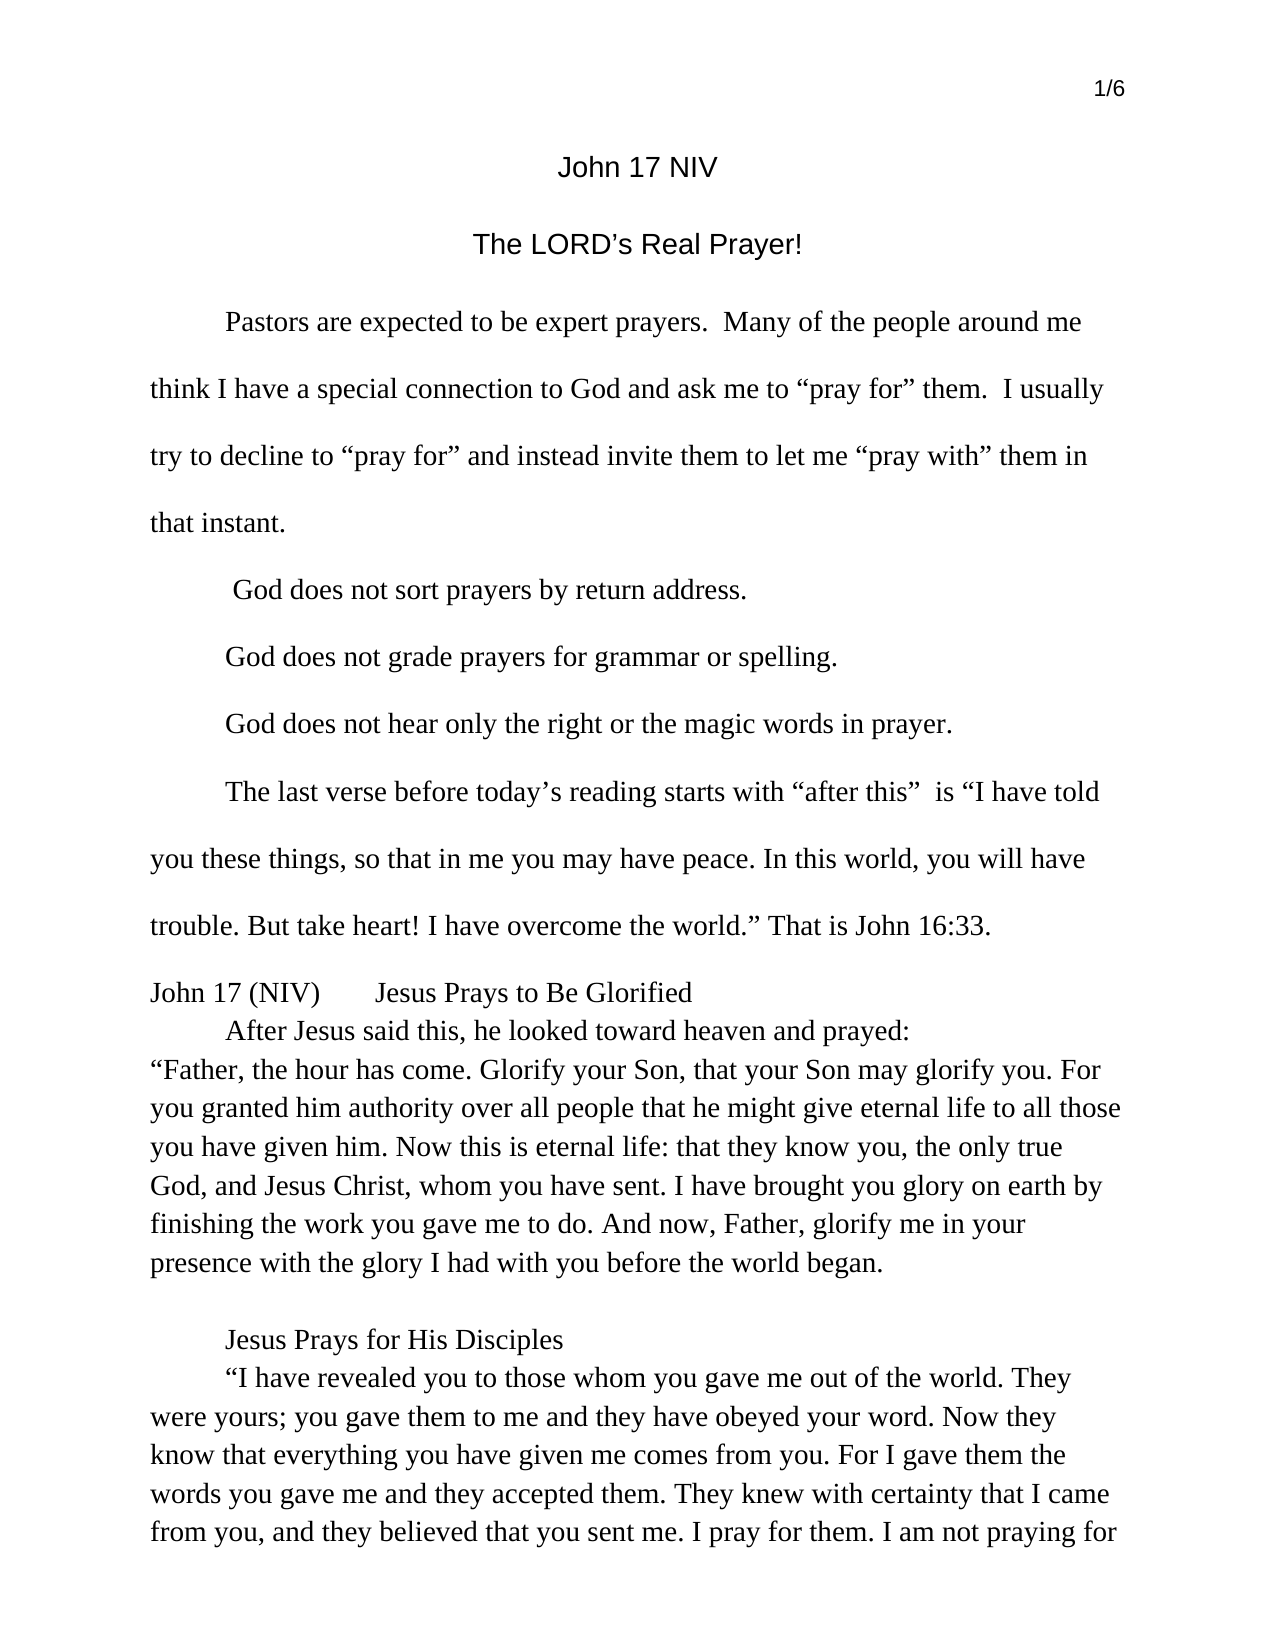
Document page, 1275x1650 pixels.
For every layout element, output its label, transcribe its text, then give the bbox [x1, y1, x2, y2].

text Pastors are expected to be expert prayers. Many of the people around me think I have a special connection to God and ask me to “pray for” them. I usually try to decline to “pray for” and instead invite them to let me “pray with” them in that instant. [150, 304, 1125, 539]
text The LORD’s Real Prayer! [150, 227, 1125, 261]
text “Father, the hour has come. Glorify your Son, that your Son may glorify you. For you granted him authority over all people that he might give eternal life to all those you have given him. Now this is eternal life: that they know you, the only true God, and Jesus Christ, whom you have sent. I have brought you glory on earth by finishing the work you gave me to do. And now, Father, glorify me in your presence with the glory I had with you before the world began. [150, 1052, 1125, 1278]
text John 17 NIV [150, 150, 1125, 183]
text “I have revealed you to those whom you gave me out of the world. They were yours; you gave them to me and they have obeyed your word. Now they know that everything you have given me comes from you. For I gave them the words you gave me and they accepted them. They knew with certainty that I came from you, and they believed that you sent me. I pray for them. I am not praying for [150, 1360, 1125, 1548]
text God does not grade prayers for grammar or spelling. [150, 639, 1125, 673]
text God does not hear only the right or the magic words in prayer. [150, 707, 1125, 740]
text The last verse before today’s reading starts with “after this” is “I have told you these things, so that in me you may have peace. In this world, you will have trouble. But take heart! I have overcome the world.” That is John 16:33. [150, 774, 1125, 941]
text Jesus Prays for His Disciples [150, 1322, 1125, 1355]
text John 17 (NIV) Jesus Prays to Be Glorified [150, 975, 1125, 1008]
text After Jesus said this, he looked toward heaven and prayed: [150, 1013, 1125, 1047]
text God does not sort prayers by return address. [150, 572, 1125, 606]
